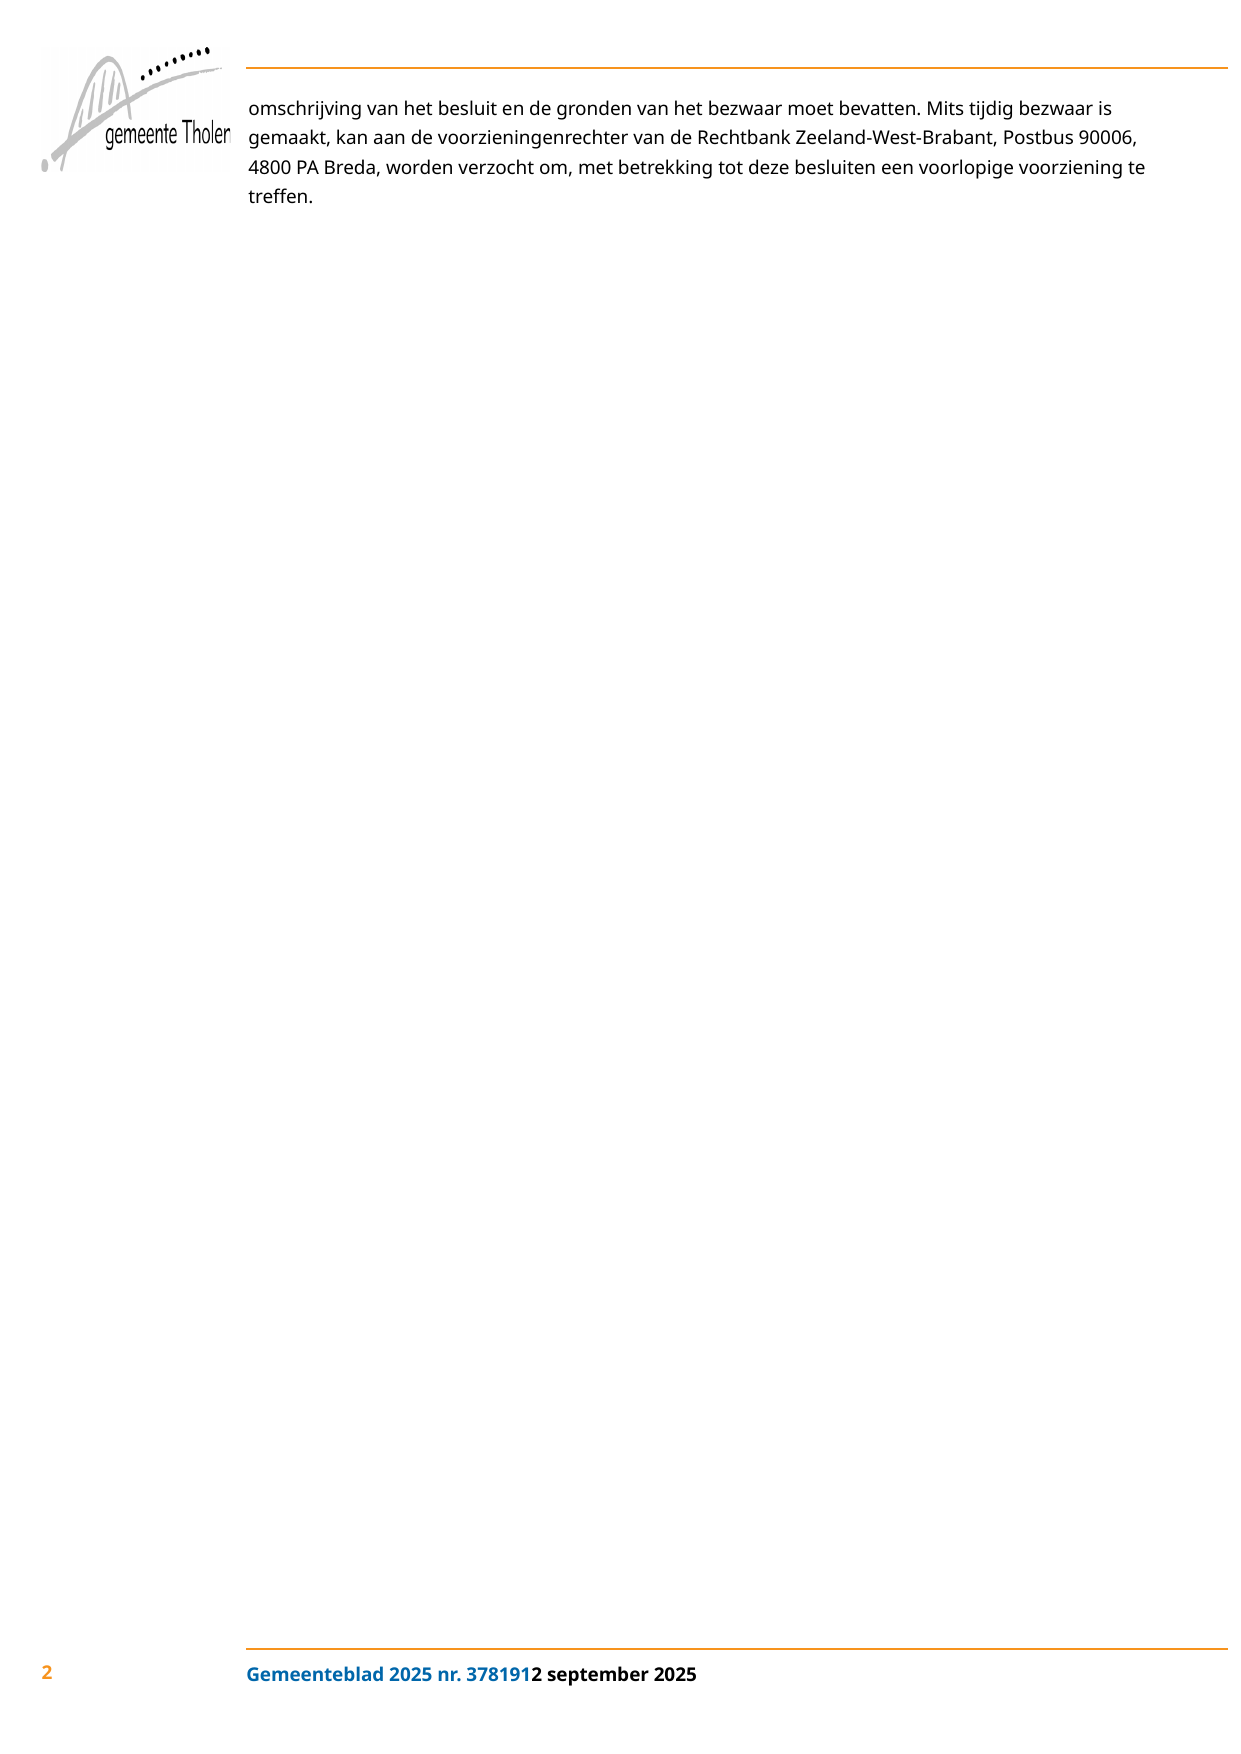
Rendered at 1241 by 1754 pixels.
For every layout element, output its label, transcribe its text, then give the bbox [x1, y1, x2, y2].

picture [41, 47, 231, 172]
text omschrijving van het besluit en de gronden van het bezwaar moet bevatten. Mits tijdig bezwaar is gemaakt, kan aan de voorzieningenrechter van de Rechtbank Zeeland-West-Brabant, Postbus 90006, 4800 PA Breda, worden verzocht om, met betrekking tot deze besluiten een voorlopige voorziening te treffen. [248, 95, 1152, 209]
